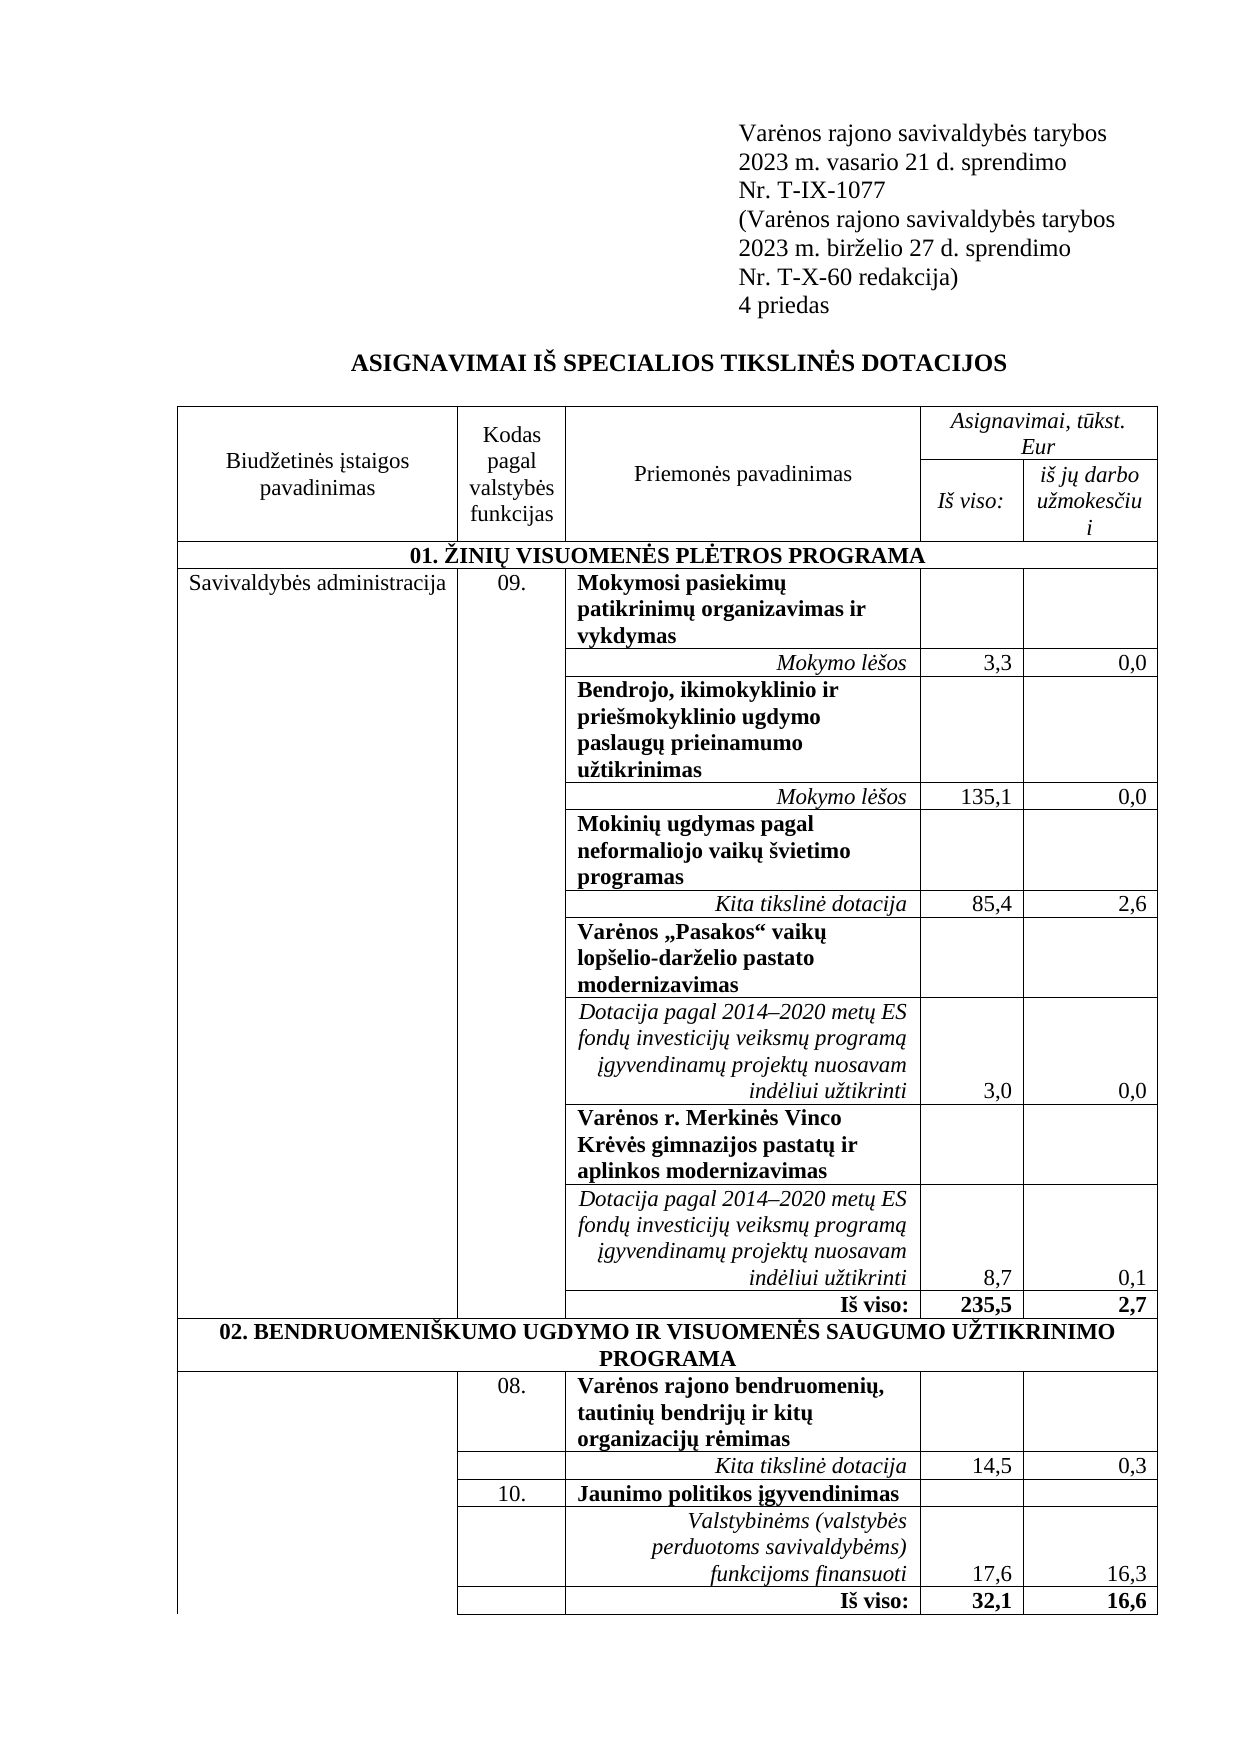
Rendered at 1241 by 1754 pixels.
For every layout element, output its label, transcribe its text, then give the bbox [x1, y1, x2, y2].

table_cell 0,0 [1024, 649, 1157, 676]
table_cell [1024, 569, 1157, 648]
table_cell 85,4 [921, 891, 1023, 917]
table_cell [1158, 568, 1181, 648]
table_cell [1158, 1290, 1181, 1317]
text 4 priedas [738, 291, 1181, 319]
table_cell [1158, 459, 1181, 488]
table_cell 235,5 [921, 1291, 1023, 1317]
table_cell [458, 809, 565, 889]
table_cell iš jų darbo užmokesčiui [1024, 460, 1157, 541]
table_cell Kita tikslinė dotacija [566, 1452, 920, 1479]
table_cell Iš viso: [921, 460, 1023, 541]
table_cell [1158, 1371, 1181, 1451]
table_cell Varėnos rajono bendruomenių, tautinių bendrijų ir kitų organizacijų rėmimas [566, 1372, 920, 1451]
table_cell [178, 782, 457, 809]
text (Varėnos rajono savivaldybės tarybos [738, 204, 1181, 233]
table_cell 01. ŽINIŲ VISUOMENĖS PLĖTROS PROGRAMA [178, 542, 1157, 568]
table_cell [921, 1372, 1023, 1451]
table_cell [1024, 677, 1157, 782]
table_cell Dotacija pagal 2014–2020 metų ES fondų investicijų veiksmų programą įgyvendinamų projektų nuosavam indėliui užtikrinti [566, 1185, 920, 1290]
table_cell [1024, 918, 1157, 997]
table_cell 14,5 [921, 1452, 1023, 1479]
text Nr. T-IX-1077 [738, 176, 1181, 204]
table_cell [1158, 488, 1181, 516]
table_cell 17,6 [921, 1507, 1023, 1586]
table_cell Mokinių ugdymas pagal neformaliojo vaikų švietimo programas [566, 810, 920, 889]
table_cell [178, 1290, 457, 1317]
table_cell 16,6 [1024, 1587, 1157, 1613]
table_cell [178, 1451, 457, 1479]
text 2023 m. birželio 27 d. sprendimo [738, 233, 1181, 262]
table_cell Savivaldybės administracija [178, 569, 457, 648]
table_cell [458, 1184, 565, 1290]
text Nr. T-X-60 redakcija) [738, 262, 1181, 291]
table_cell [458, 890, 565, 917]
table_cell 32,1 [921, 1587, 1023, 1613]
table_cell [458, 1290, 565, 1317]
table_cell [458, 1104, 565, 1183]
table_cell [1158, 782, 1181, 809]
table_cell [921, 918, 1023, 997]
table_cell Jaunimo politikos įgyvendinimas [566, 1480, 920, 1506]
table_header Priemonės pavadinimas [566, 407, 920, 541]
table_cell [178, 1586, 457, 1613]
table_header [1158, 406, 1181, 459]
table_cell 0,1 [1024, 1185, 1157, 1290]
table_header Kodas pagal valstybės funkcijas [458, 407, 565, 541]
table_cell [1158, 1318, 1181, 1371]
table_cell Iš viso: [566, 1291, 920, 1317]
table_cell Mokymo lėšos [566, 783, 920, 809]
table_cell 10. [458, 1480, 565, 1506]
table_cell 16,3 [1024, 1507, 1157, 1586]
table_cell [178, 917, 457, 997]
table_cell 2,7 [1024, 1291, 1157, 1317]
table_cell Valstybinėms (valstybės perduotoms savivaldybėms) funkcijoms finansuoti [566, 1507, 920, 1586]
table_cell [1158, 997, 1181, 1103]
table_cell [1158, 541, 1181, 568]
table_cell Iš viso: [566, 1587, 920, 1613]
table_cell [458, 997, 565, 1103]
table_cell [921, 1480, 1023, 1506]
table_header Biudžetinės įstaigos pavadinimas [178, 407, 457, 541]
table_cell 2,6 [1024, 891, 1157, 917]
table_cell [1158, 1184, 1181, 1290]
table_cell [1158, 1479, 1181, 1506]
table_cell [1158, 1506, 1181, 1586]
table_cell [921, 1105, 1023, 1183]
table_cell Varėnos „Pasakos“ vaikų lopšelio-darželio pastato modernizavimas [566, 918, 920, 997]
text Varėnos rajono savivaldybės tarybos [738, 118, 1181, 147]
table_cell Varėnos r. Merkinės Vinco Krėvės gimnazijos pastatų ir aplinkos modernizavimas [566, 1105, 920, 1183]
table_cell Kita tikslinė dotacija [566, 891, 920, 917]
table_cell [458, 1507, 565, 1586]
table_cell [178, 890, 457, 917]
table_cell [1158, 516, 1181, 541]
table_cell [458, 782, 565, 809]
table_cell [1024, 810, 1157, 889]
table_cell [1158, 648, 1181, 676]
table_cell [458, 676, 565, 782]
table_cell [178, 1372, 457, 1451]
table_cell [178, 1104, 457, 1183]
table_cell [1024, 1372, 1157, 1451]
table_cell 0,0 [1024, 998, 1157, 1103]
table_cell 08. [458, 1372, 565, 1451]
table_cell [178, 676, 457, 782]
table_cell [458, 1587, 565, 1613]
table_cell 02. BENDRUOMENIŠKUMO UGDYMO IR VISUOMENĖS SAUGUMO UŽTIKRINIMO PROGRAMA [178, 1319, 1157, 1371]
table_cell [1024, 1480, 1157, 1506]
table_cell 0,3 [1024, 1452, 1157, 1479]
table_cell [458, 648, 565, 676]
table_cell Dotacija pagal 2014–2020 metų ES fondų investicijų veiksmų programą įgyvendinamų projektų nuosavam indėliui užtikrinti [566, 998, 920, 1103]
table_header Asignavimai, tūkst. Eur [921, 407, 1157, 459]
table_cell [178, 648, 457, 676]
table_cell 09. [458, 569, 565, 648]
table_cell [178, 1506, 457, 1586]
table_cell [1158, 917, 1181, 997]
table_cell [921, 569, 1023, 648]
table_cell 0,0 [1024, 783, 1157, 809]
table_cell [1024, 1105, 1157, 1183]
table_cell [1158, 1451, 1181, 1479]
table_cell [458, 1452, 565, 1479]
table_cell 3,3 [921, 649, 1023, 676]
table_cell [1158, 890, 1181, 917]
table_cell [458, 917, 565, 997]
table_cell [178, 1184, 457, 1290]
table_cell [921, 810, 1023, 889]
text ASIGNAVIMAI IŠ SPECIALIOS TIKSLINĖS DOTACIJOS [177, 348, 1181, 377]
table_cell [1158, 809, 1181, 889]
table_cell 135,1 [921, 783, 1023, 809]
table_cell [1158, 1104, 1181, 1183]
table_cell [178, 997, 457, 1103]
table_cell [178, 1479, 457, 1506]
table_cell [178, 809, 457, 889]
text 2023 m. vasario 21 d. sprendimo [738, 147, 1181, 176]
table_cell 8,7 [921, 1185, 1023, 1290]
table_cell Bendrojo, ikimokyklinio ir priešmokyklinio ugdymo paslaugų prieinamumo užtikrinimas [566, 677, 920, 782]
table_cell Mokymosi pasiekimų patikrinimų organizavimas ir vykdymas [566, 569, 920, 648]
table_cell [1158, 676, 1181, 782]
table_cell [921, 677, 1023, 782]
table_cell [1158, 1586, 1181, 1613]
table_cell Mokymo lėšos [566, 649, 920, 676]
table_cell 3,0 [921, 998, 1023, 1103]
